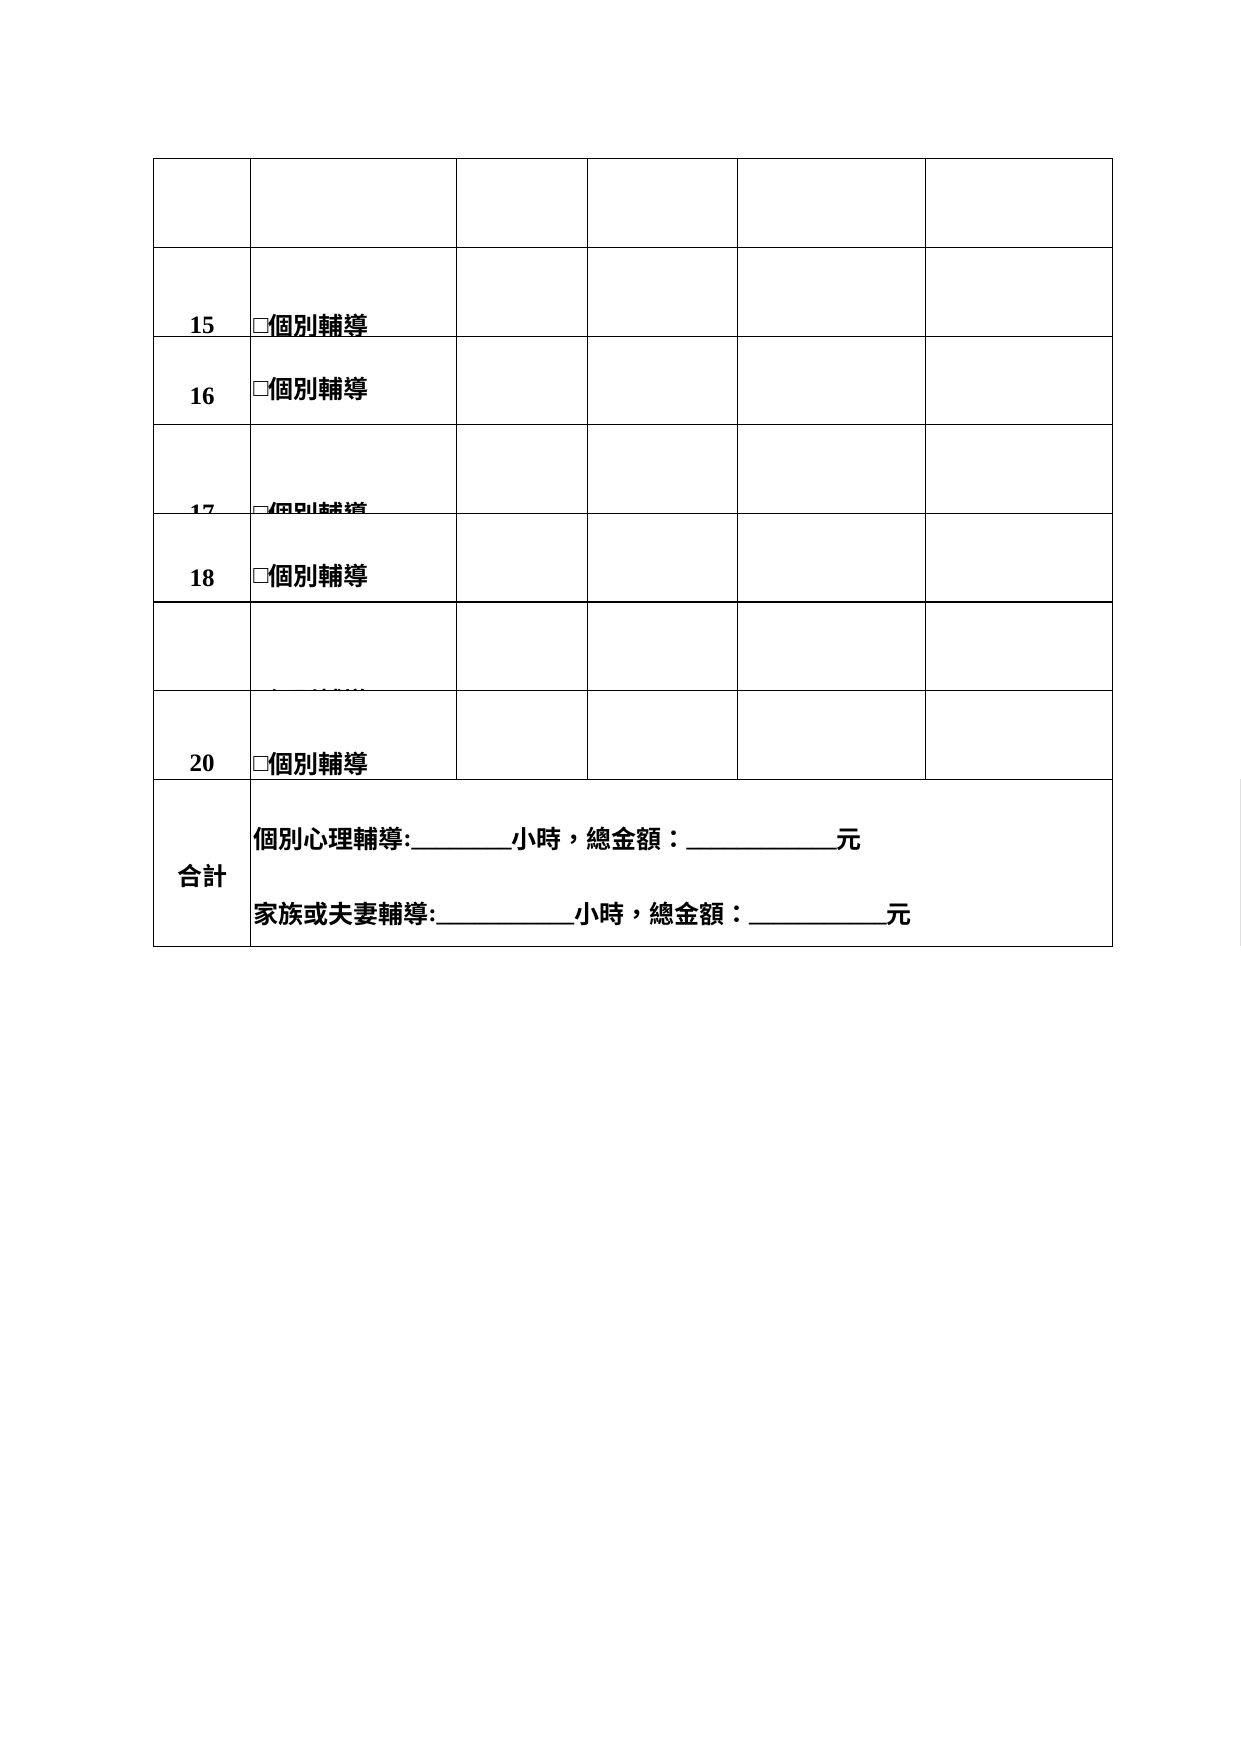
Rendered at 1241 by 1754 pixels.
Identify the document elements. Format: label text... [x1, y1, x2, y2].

table_cell [1113, 690, 1240, 779]
table_cell [738, 159, 925, 247]
table_cell [1113, 247, 1240, 336]
table_cell [926, 514, 1112, 601]
table_cell □個別輔導 □家族或夫妻輔導 [251, 159, 456, 247]
table_cell 18 [154, 514, 250, 601]
table_cell 15 [154, 248, 250, 336]
table_cell [588, 425, 737, 513]
table_cell [457, 248, 587, 336]
table_cell [588, 337, 737, 424]
table_cell 個別心理輔導:________小時，總金額：____________元 家族或夫妻輔導:___________小時，總金額：___________元 合計：__________小時，共計新台幣：_____________元 [251, 780, 1112, 946]
table_cell [738, 337, 925, 424]
table_cell [588, 514, 737, 601]
table_cell [926, 691, 1112, 779]
table_cell [1113, 601, 1240, 690]
table_cell [457, 603, 587, 690]
table_cell □個別輔導 □家族或夫妻輔導 [251, 691, 456, 779]
table_cell [588, 248, 737, 336]
table_cell [926, 159, 1112, 247]
table_cell □個別輔導 □家族或夫妻輔導 [251, 425, 456, 513]
table_cell [457, 337, 587, 424]
table_cell 19 [154, 603, 250, 690]
table_cell [1113, 513, 1240, 601]
table_cell [738, 425, 925, 513]
table_cell [926, 248, 1112, 336]
table_cell [588, 159, 737, 247]
table_cell 合計 [154, 780, 250, 946]
table_cell [926, 337, 1112, 424]
table_cell [926, 603, 1112, 690]
table_cell [457, 691, 587, 779]
table_cell □個別輔導 □家族或夫妻輔導 [251, 337, 456, 424]
table_cell 14 [154, 159, 250, 247]
table_cell 17 [154, 425, 250, 513]
table_cell [588, 603, 737, 690]
table_cell [926, 425, 1112, 513]
table_cell [457, 514, 587, 601]
table_cell [1113, 779, 1240, 946]
table_cell [738, 248, 925, 336]
table_cell □個別輔導 □家族或夫妻輔導 [251, 514, 456, 601]
table_cell [457, 159, 587, 247]
table_cell [738, 691, 925, 779]
table_cell 20 [154, 691, 250, 779]
table_cell 16 [154, 337, 250, 424]
table_cell [588, 691, 737, 779]
table_cell [1113, 424, 1240, 513]
table_cell [738, 603, 925, 690]
table_cell [1113, 336, 1240, 424]
table_cell □個別輔導 □家族或夫妻輔導 [251, 603, 456, 690]
table_cell [738, 514, 925, 601]
table_cell □個別輔導 □家族或夫妻輔導 [251, 248, 456, 336]
table_cell [457, 425, 587, 513]
table_cell [1113, 158, 1240, 247]
